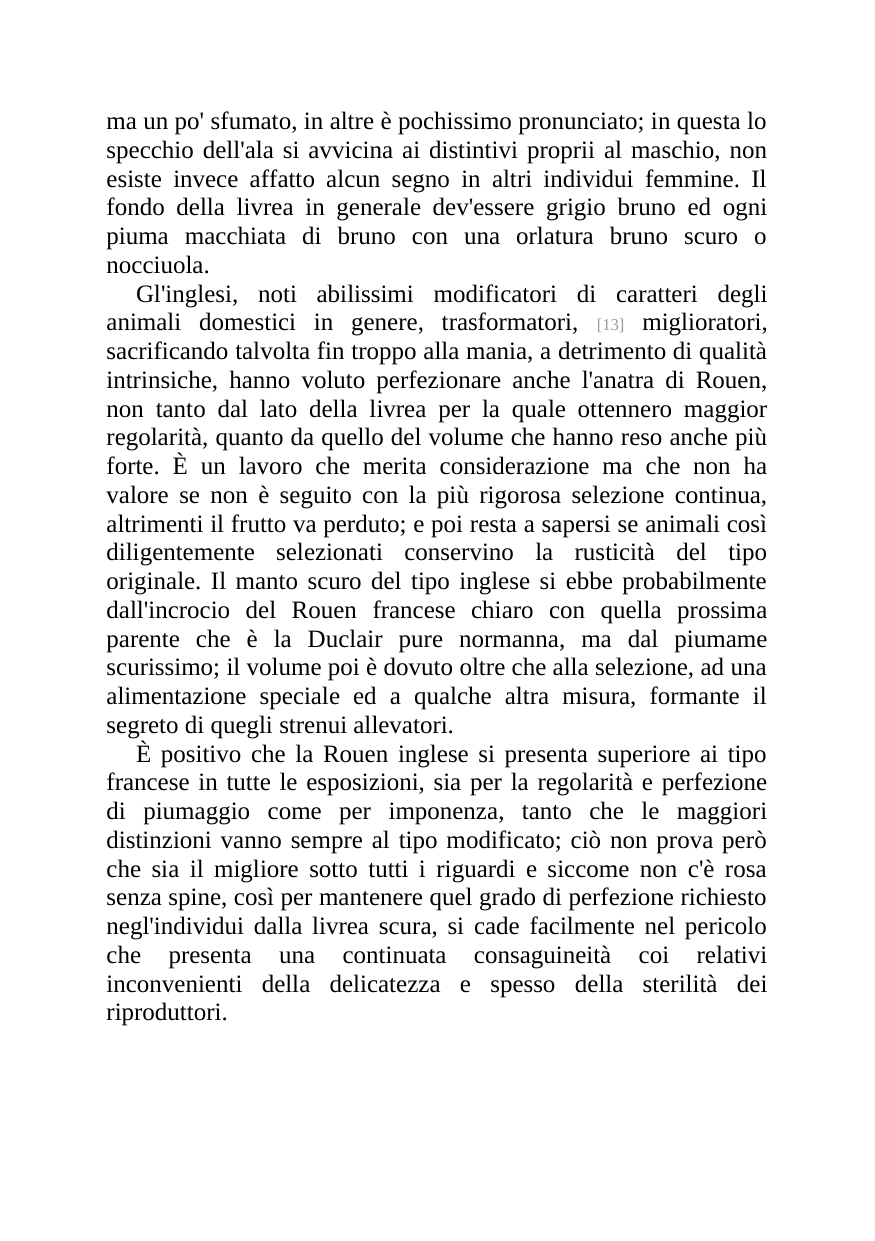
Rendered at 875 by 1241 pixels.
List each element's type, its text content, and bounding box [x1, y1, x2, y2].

text ma un po' sfumato, in altre è pochissimo pronunciato; in questa lo specchio dell'ala si avvicina ai distintivi proprii al maschio, non esiste invece affatto alcun segno in altri individui femmine. Il fondo della livrea in generale dev'essere grigio bruno ed ogni piuma macchiata di bruno con una orlatura bruno scuro o nocciuola. [106, 106, 768, 279]
text È positivo che la Rouen inglese si presenta superiore ai tipo francese in tutte le esposizioni, sia per la regolarità e perfezione di piumaggio come per imponenza, tanto che le maggiori distinzioni vanno sempre al tipo modificato; ciò non prova però che sia il migliore sotto tutti i riguardi e siccome non c'è rosa senza spine, così per mantenere quel grado di perfezione richiesto negl'individui dalla livrea scura, si cade facilmente nel pericolo che presenta una continuata consaguineità coi relativi inconvenienti della delicatezza e spesso della sterilità dei riproduttori. [106, 739, 768, 1026]
text Gl'inglesi, noti abilissimi modificatori di caratteri degli animali domestici in genere, trasformatori, [13] miglioratori, sacrificando talvolta fin troppo alla mania, a detrimento di qualità intrinsiche, hanno voluto perfezionare anche l'anatra di Rouen, non tanto dal lato della livrea per la quale ottennero maggior regolarità, quanto da quello del volume che hanno reso anche più forte. È un lavoro che merita considerazione ma che non ha valore se non è seguito con la più rigorosa selezione continua, altrimenti il frutto va perduto; e poi resta a sapersi se animali così diligentemente selezionati conservino la rusticità del tipo originale. Il manto scuro del tipo inglese si ebbe probabilmente dall'incrocio del Rouen francese chiaro con quella prossima parente che è la Duclair pure normanna, ma dal piumame scurissimo; il volume poi è dovuto oltre che alla selezione, ad una alimentazione speciale ed a qualche altra misura, formante il segreto di quegli strenui allevatori. [106, 279, 768, 739]
